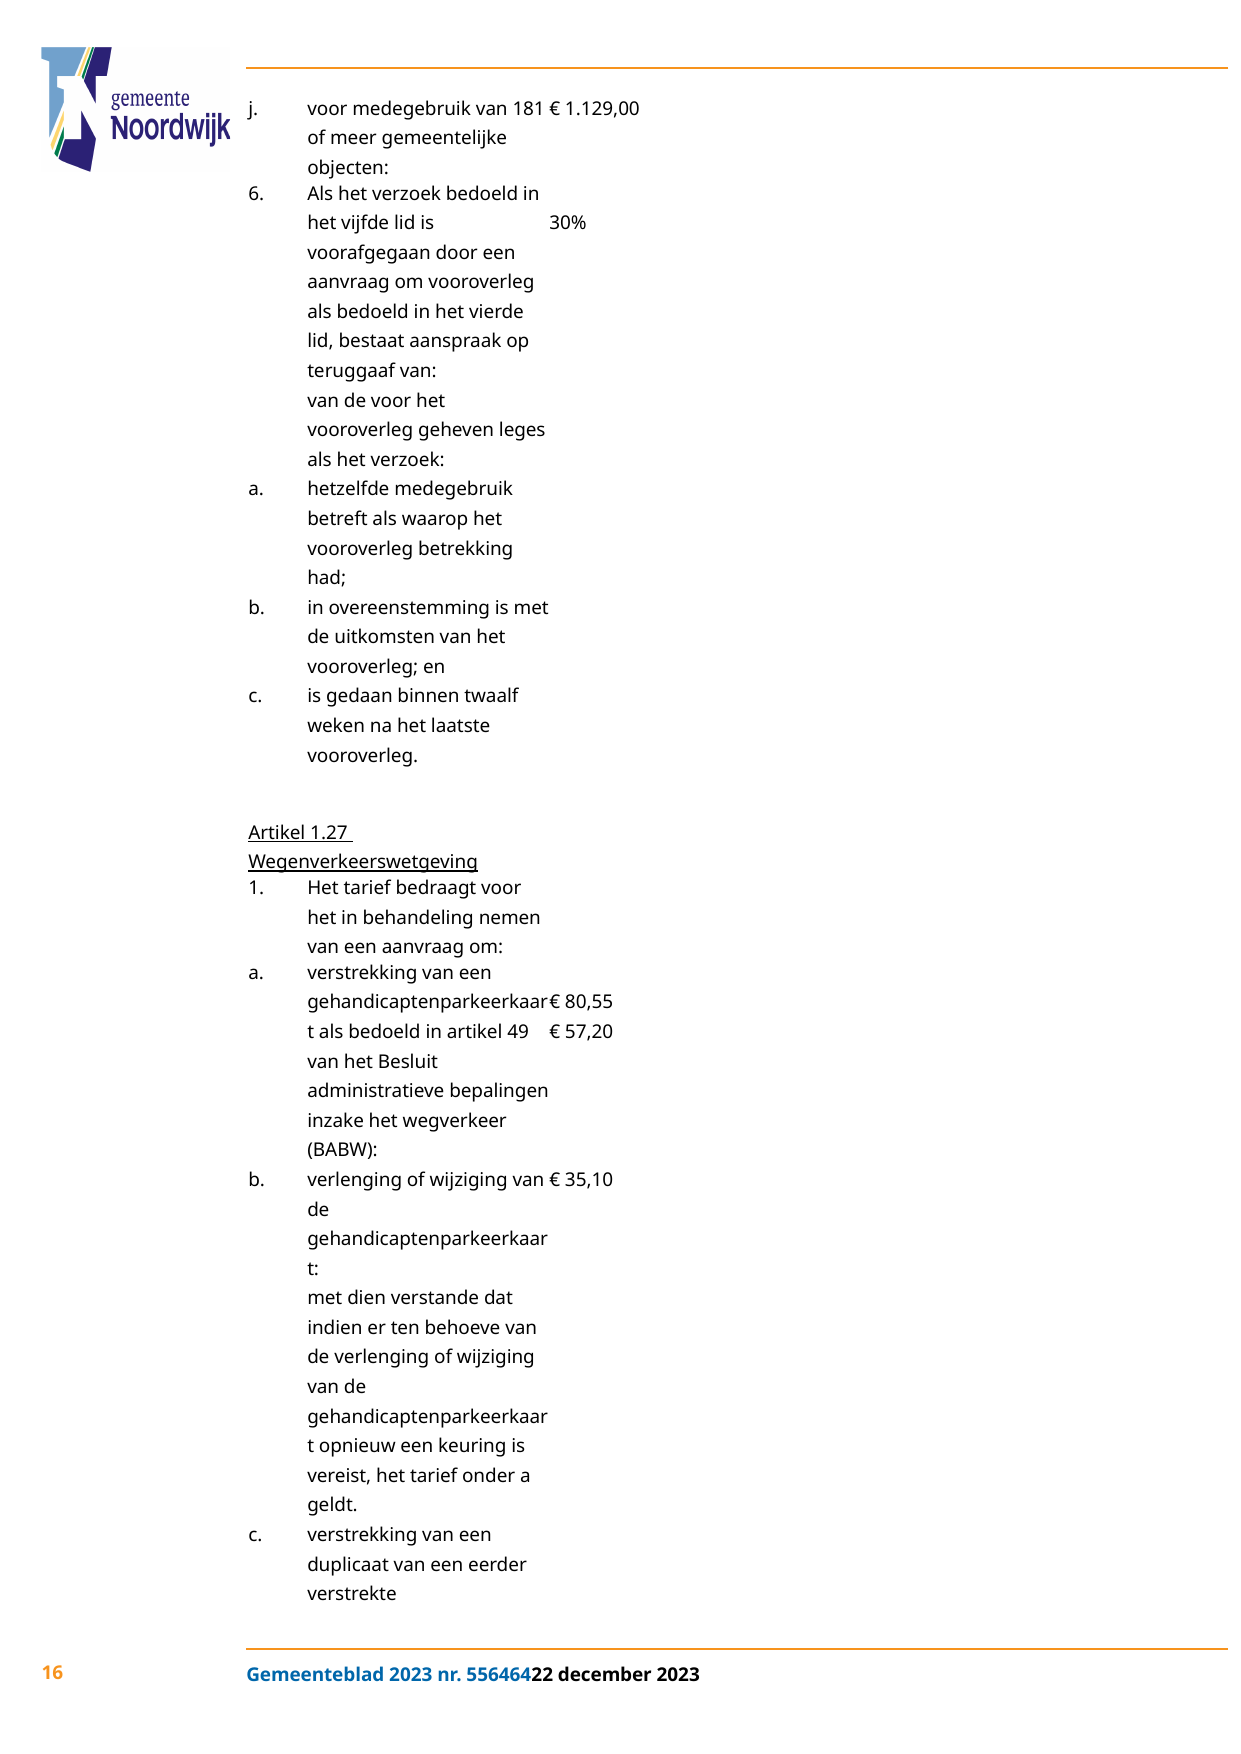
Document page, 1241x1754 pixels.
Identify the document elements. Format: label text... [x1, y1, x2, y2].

table_cell € 80,55 € 57,20 € 35,10 [549, 959, 1152, 1606]
table_cell [549, 819, 1152, 874]
table_cell voor medegebruik van 181 of meer gemeentelijke objecten: [248, 95, 549, 180]
picture [41, 47, 231, 172]
table_cell verstrekking van een gehandicaptenparkeerkaart als bedoeld in artikel 49 van het Besluit administratieve bepalingen inzake het wegverkeer (BABW): verlenging of wijziging van de gehandicaptenparkeerkaart: met dien verstande dat indien er ten behoeve van de verlenging of wijziging van de gehandicaptenparkeerkaart opnieuw een keuring is vereist, het tarief onder a geldt. verstrekking van een duplicaat van een eerder verstrekte [248, 959, 549, 1606]
table_cell Het tarief bedraagt voor het in behandeling nemen van een aanvraag om: [248, 874, 549, 959]
table_cell 30% [549, 180, 1152, 767]
table_cell [549, 874, 1152, 959]
table_cell [549, 768, 1152, 793]
table_cell € 1.129,00 [549, 95, 1152, 180]
table_cell Als het verzoek bedoeld in het vijfde lid is voorafgegaan door een aanvraag om vooroverleg als bedoeld in het vierde lid, bestaat aanspraak op teruggaaf van: van de voor het vooroverleg geheven leges als het verzoek: hetzelfde medegebruik betreft als waarop het vooroverleg betrekking had; in overeenstemming is met de uitkomsten van het vooroverleg; en is gedaan binnen twaalf weken na het laatste vooroverleg. [248, 180, 549, 767]
table_cell Artikel 1.27 Wegenverkeerswetgeving [248, 819, 549, 874]
table_cell [549, 793, 1152, 819]
table_cell [248, 768, 549, 793]
table_cell [248, 793, 549, 819]
